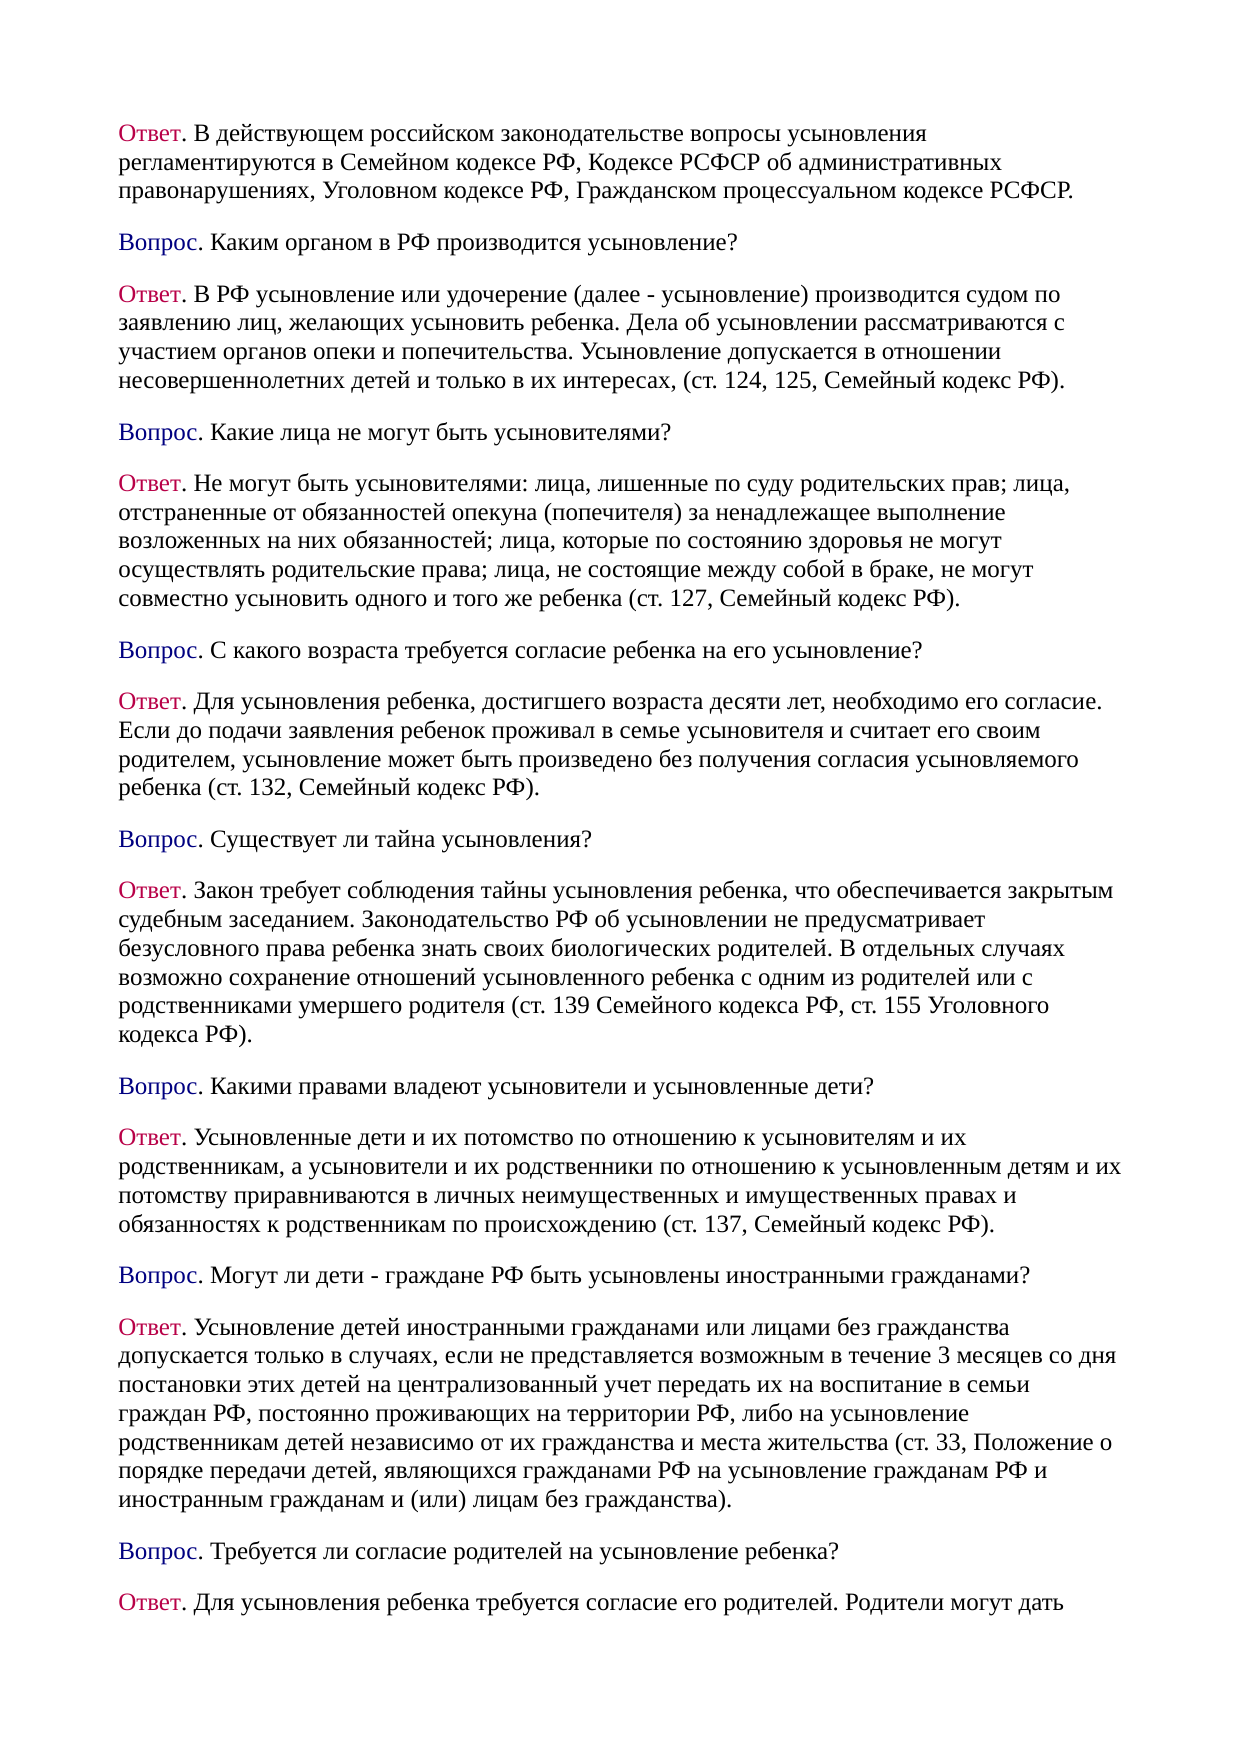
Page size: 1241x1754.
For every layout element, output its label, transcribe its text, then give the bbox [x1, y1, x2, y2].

text Вопрос. Существует ли тайна усыновления? [118, 824, 1122, 853]
text Вопрос. Какими правами владеют усыновители и усыновленные дети? [118, 1071, 1122, 1100]
text Вопрос. Требуется ли согласие родителей на усыновление ребенка? [118, 1536, 1122, 1565]
text Вопрос. С какого возраста требуется согласие ребенка на его усыновление? [118, 635, 1122, 663]
text Ответ. Усыновленные дети и их потомство по отношению к усыновителям и их родственникам, а усыновители и их родственники по отношению к усыновленным детям и их потомству приравниваются в личных неимущественных и имущественных правах и обязанностях к родственникам по происхождению (ст. 137, Семейный кодекс РФ). [118, 1122, 1122, 1237]
text Ответ. В РФ усыновление или удочерение (далее - усыновление) производится судом по заявлению лиц, желающих усыновить ребенка. Дела об усыновлении рассматриваются с участием органов опеки и попечительства. Усыновление допускается в отношении несовершеннолетних детей и только в их интересах, (ст. 124, 125, Семейный кодекс РФ). [118, 279, 1122, 394]
text Ответ. Закон требует соблюдения тайны усыновления ребенка, что обеспечивается закрытым судебным заседанием. Законодательство РФ об усыновлении не предусматривает безусловного права ребенка знать своих биологических родителей. В отдельных случаях возможно сохранение отношений усыновленного ребенка с одним из родителей или с родственниками умершего родителя (ст. 139 Семейного кодекса РФ, ст. 155 Уголовного кодекса РФ). [118, 876, 1122, 1048]
text Ответ. Усыновление детей иностранными гражданами или лицами без гражданства допускается только в случаях, если не представляется возможным в течение 3 месяцев со дня постановки этих детей на централизованный учет передать их на воспитание в семьи граждан РФ, постоянно проживающих на территории РФ, либо на усыновление родственникам детей независимо от их гражданства и места жительства (ст. 33, Положение о порядке передачи детей, являющихся гражданами РФ на усыновление гражданам РФ и иностранным гражданам и (или) лицам без гражданства). [118, 1312, 1122, 1513]
text Вопрос. Какие лица не могут быть усыновителями? [118, 417, 1122, 445]
text Вопрос. Каким органом в РФ производится усыновление? [118, 227, 1122, 256]
text Вопрос. Могут ли дети - граждане РФ быть усыновлены иностранными гражданами? [118, 1260, 1122, 1289]
text Ответ. Для усыновления ребенка требуется согласие его родителей. Родители могут дать [118, 1587, 1122, 1616]
text Ответ. В действующем российском законодательстве вопросы усыновления регламентируются в Семейном кодексе РФ, Кодексе РСФСР об административных правонарушениях, Уголовном кодексе РФ, Гражданском процессуальном кодексе РСФСР. [118, 118, 1122, 204]
text Ответ. Не могут быть усыновителями: лица, лишенные по суду родительских прав; лица, отстраненные от обязанностей опекуна (попечителя) за ненадлежащее выполнение возложенных на них обязанностей; лица, которые по состоянию здоровья не могут осуществлять родительские права; лица, не состоящие между собой в браке, не могут совместно усыновить одного и того же ребенка (ст. 127, Семейный кодекс РФ). [118, 468, 1122, 612]
text Ответ. Для усыновления ребенка, достигшего возраста десяти лет, необходимо его согласие. Если до подачи заявления ребенок проживал в семье усыновителя и считает его своим родителем, усыновление может быть произведено без получения согласия усыновляемого ребенка (ст. 132, Семейный кодекс РФ). [118, 686, 1122, 801]
